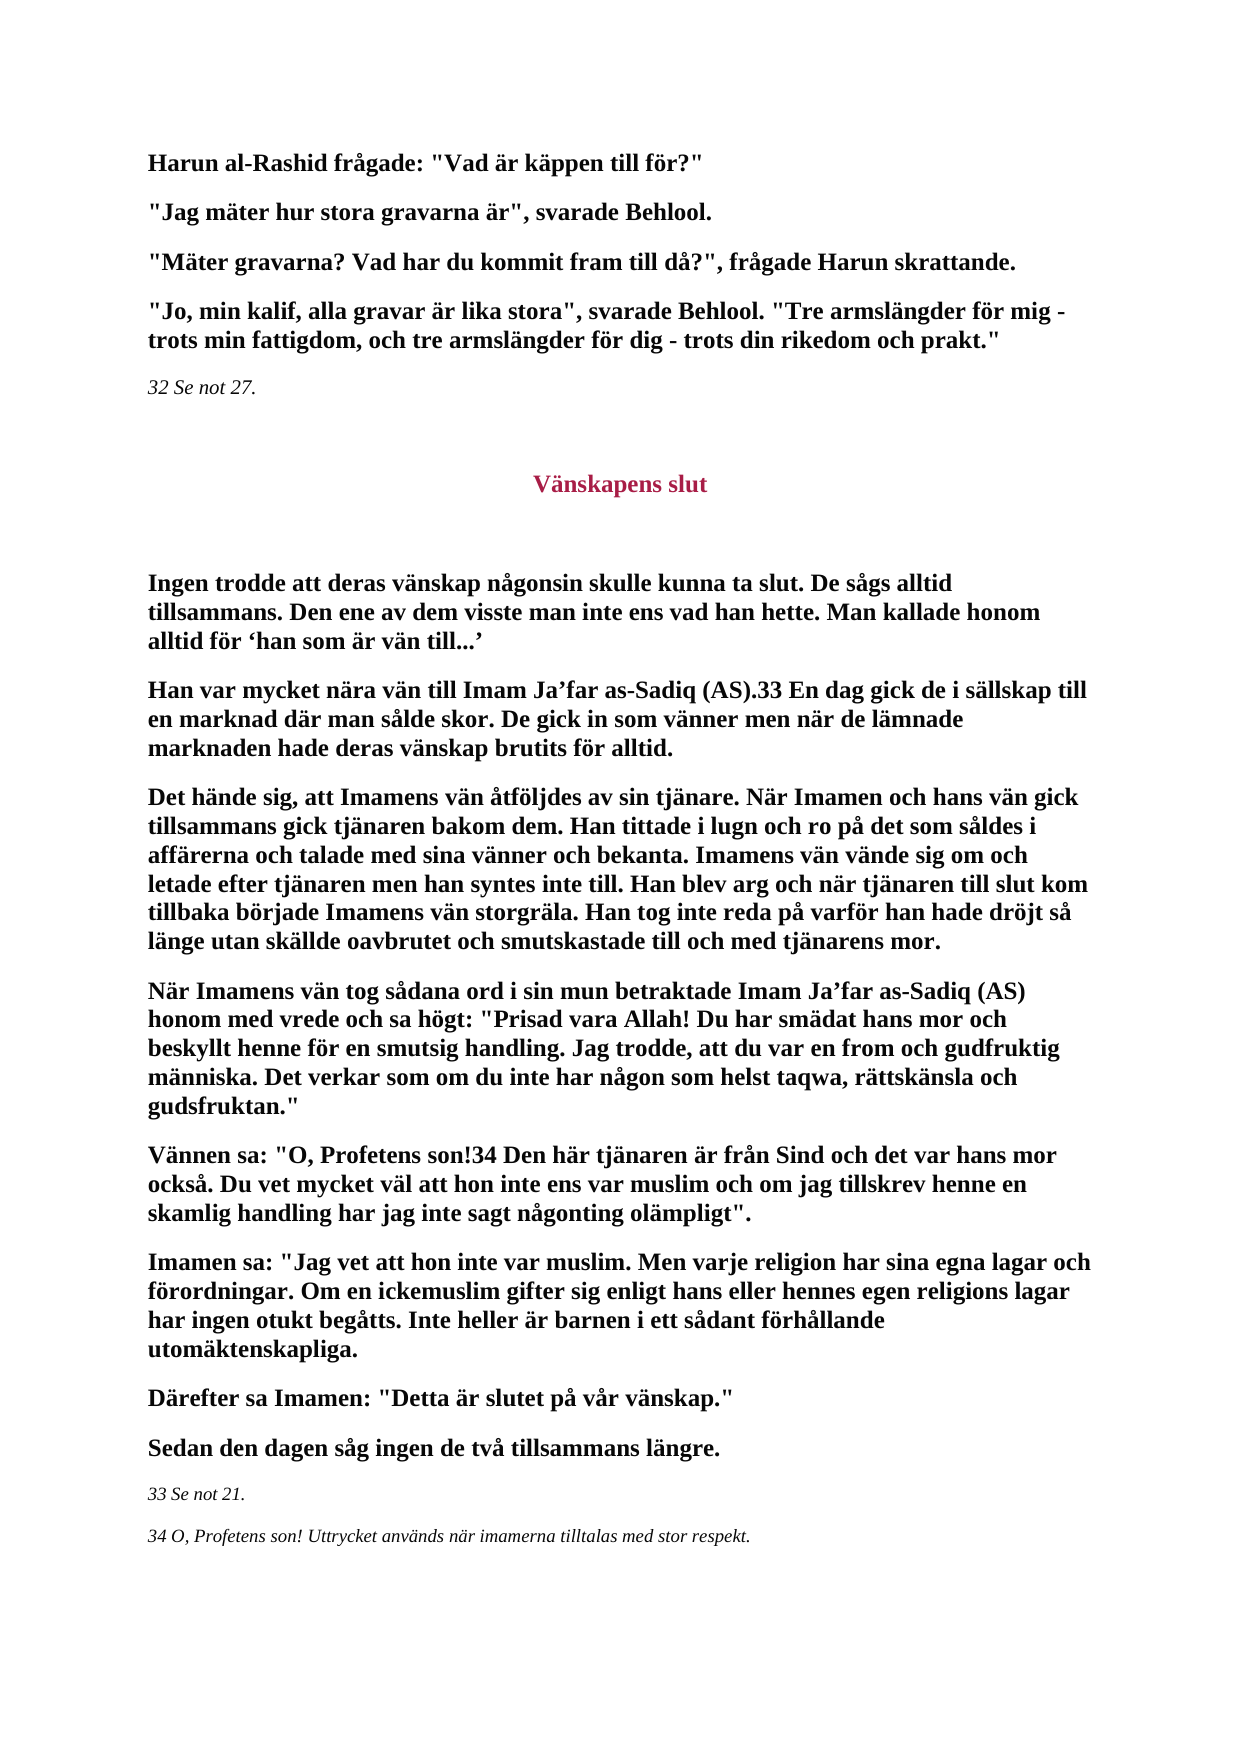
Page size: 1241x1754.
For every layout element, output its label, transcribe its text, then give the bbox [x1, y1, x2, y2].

text Ingen trodde att deras vänskap någonsin skulle kunna ta slut. De sågs alltid tillsammans. Den ene av dem visste man inte ens vad han hette. Man kallade honom alltid för ‘han som är vän till...’ [148, 568, 1093, 654]
text Sedan den dagen såg ingen de två tillsammans längre. [148, 1433, 1093, 1462]
text Därefter sa Imamen: "Detta är slutet på vår vänskap." [148, 1383, 1093, 1412]
text "Jag mäter hur stora gravarna är", svarade Behlool. [148, 197, 1093, 226]
text Han var mycket nära vän till Imam Ja’far as-Sadiq (AS).33 En dag gick de i sällskap till en marknad där man sålde skor. De gick in som vänner men när de lämnade marknaden hade deras vänskap brutits för alltid. [148, 675, 1093, 762]
text 33 Se not 21. [148, 1482, 1093, 1504]
text Vänskapens slut [148, 469, 1093, 498]
text "Jo, min kalif, alla gravar är lika stora", svarade Behlool. "Tre armslängder för mig - trots min fattigdom, och tre armslängder för dig - trots din rikedom och prakt." [148, 296, 1093, 354]
text Vännen sa: "O, Profetens son!34 Den här tjänaren är från Sind och det var hans mor också. Du vet mycket väl att hon inte ens var muslim och om jag tillskrev henne en skamlig handling har jag inte sagt någonting olämpligt". [148, 1140, 1093, 1227]
text Imamen sa: "Jag vet att hon inte var muslim. Men varje religion har sina egna lagar och förordningar. Om en ickemuslim gifter sig enligt hans eller hennes egen religions lagar har ingen otukt begåtts. Inte heller är barnen i ett sådant förhållande utomäktenskapliga. [148, 1247, 1093, 1362]
text "Mäter gravarna? Vad har du kommit fram till då?", frågade Harun skrattande. [148, 247, 1093, 276]
text 32 Se not 27. [148, 375, 1093, 399]
text Det hände sig, att Imamens vän åtföljdes av sin tjänare. När Imamen och hans vän gick tillsammans gick tjänaren bakom dem. Han tittade i lugn och ro på det som såldes i affärerna och talade med sina vänner och bekanta. Imamens vän vände sig om och letade efter tjänaren men han syntes inte till. Han blev arg och när tjänaren till slut kom tillbaka började Imamens vän storgräla. Han tog inte reda på varför han hade dröjt så länge utan skällde oavbrutet och smutskastade till och med tjänarens mor. [148, 782, 1093, 955]
text När Imamens vän tog sådana ord i sin mun betraktade Imam Ja’far as-Sadiq (AS) honom med vrede och sa högt: "Prisad vara Allah! Du har smädat hans mor och beskyllt henne för en smutsig handling. Jag trodde, att du var en from och gudfruktig människa. Det verkar som om du inte har någon som helst taqwa, rättskänsla och gudsfruktan." [148, 976, 1093, 1119]
text 34 O, Profetens son! Uttrycket används när imamerna tilltalas med stor respekt. [148, 1525, 1093, 1546]
text Harun al-Rashid frågade: "Vad är käppen till för?" [148, 148, 1093, 176]
